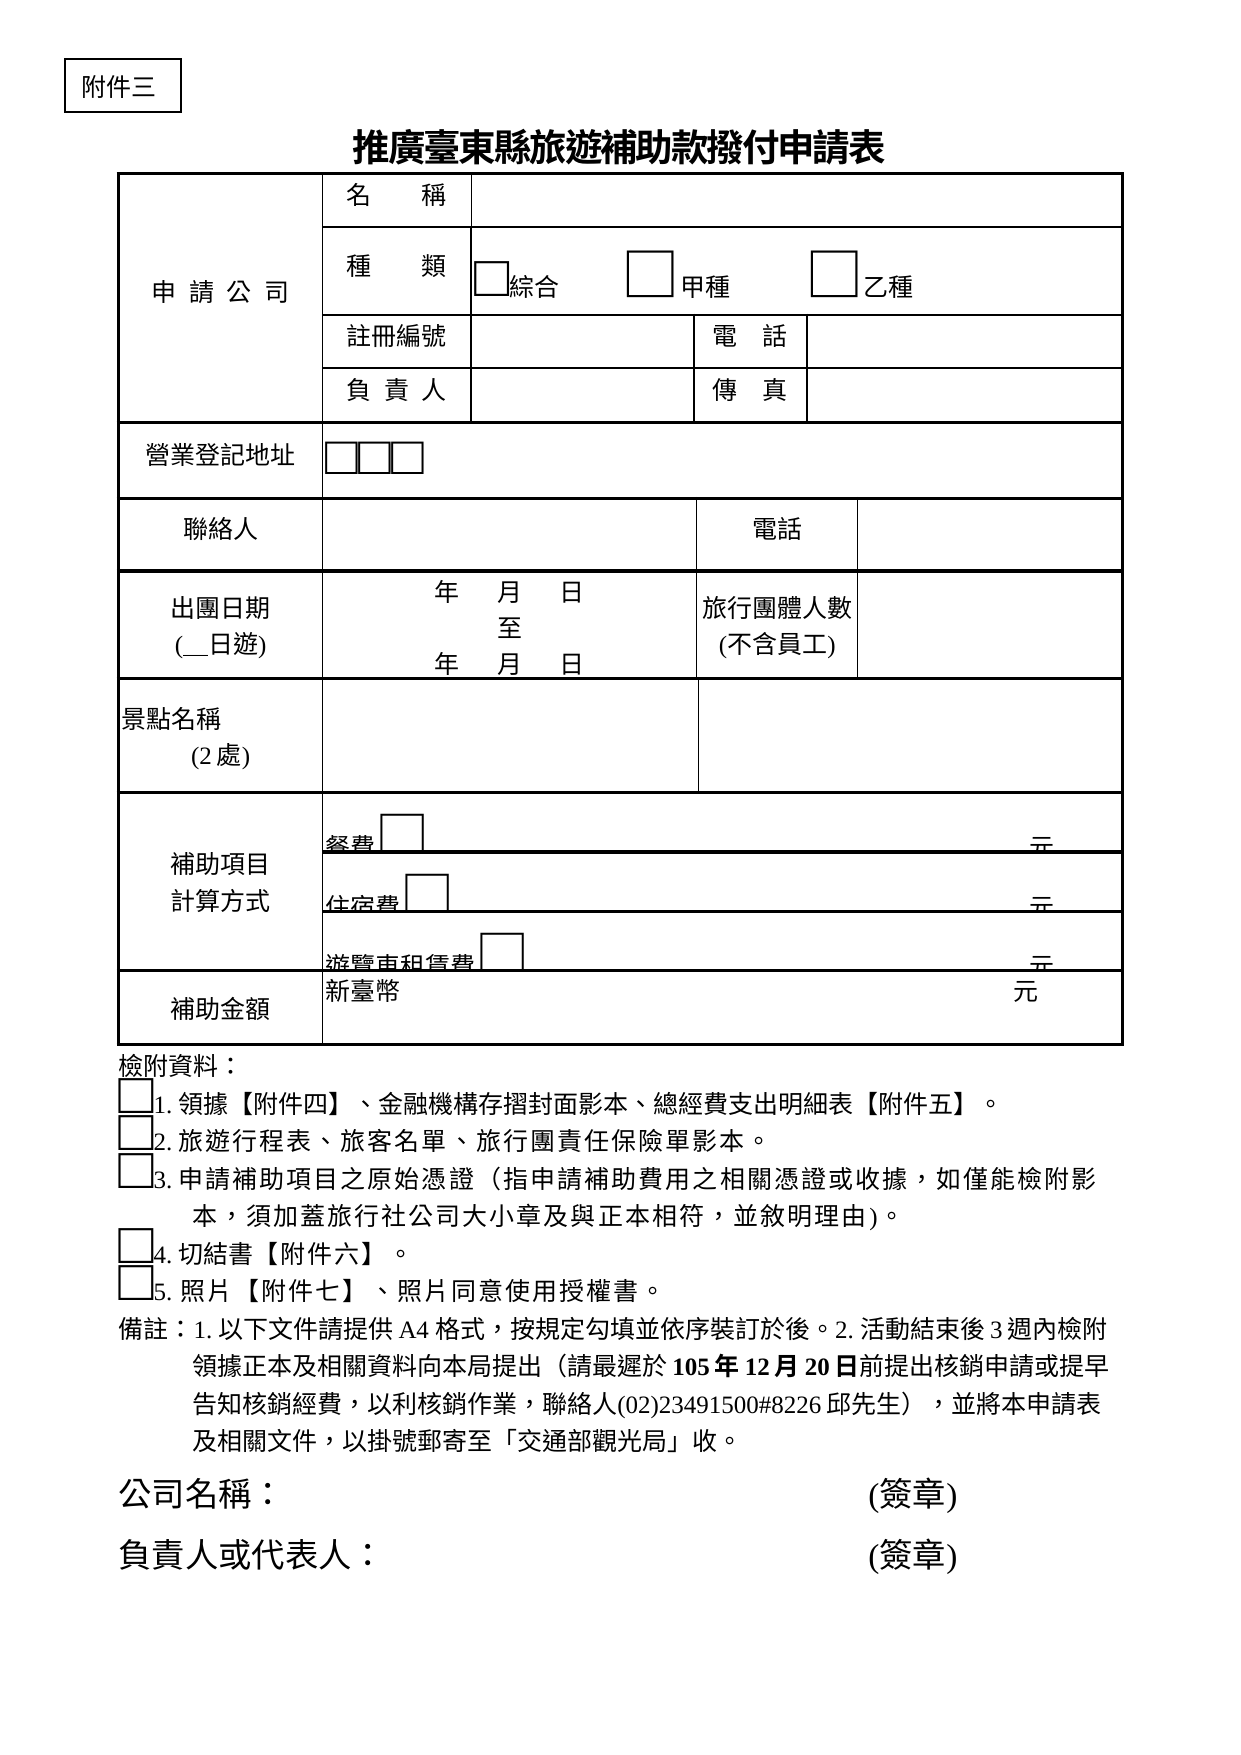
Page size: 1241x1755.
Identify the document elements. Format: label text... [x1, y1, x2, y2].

text 推廣臺東縣旅遊補助款撥付申請表 [118, 118, 1122, 172]
text □3. 申請補助項目之原始憑證（指申請補助費用之相關憑證或收據，如僅能檢附影本，須加蓋旅行社公司大小章及與正本相符，並敘明理由)。 [118, 1158, 1122, 1233]
text □1. 領據【附件四】、金融機構存摺封面影本、總經費支出明細表【附件五】。 [118, 1083, 1122, 1121]
text 檢附資料： [118, 1046, 1122, 1083]
table_cell 新臺幣 元 [323, 972, 1121, 1043]
table_header [472, 175, 1121, 226]
table_cell [699, 680, 1121, 791]
table_cell 負 責 人 [323, 369, 470, 421]
text 公司名稱： (簽章) [118, 1458, 1122, 1519]
table_cell □綜合 □甲種 □乙種 [472, 228, 1121, 313]
table_header 名 稱 [323, 175, 471, 226]
table_cell 補助金額 [120, 972, 322, 1043]
table_cell 景點名稱 (2處) [120, 680, 322, 791]
text □5. 照片【附件七】、照片同意使用授權書。 [118, 1271, 1122, 1308]
table_cell [323, 680, 698, 791]
text □2. 旅遊行程表、旅客名單、旅行團責任保險單影本。 [118, 1121, 1122, 1158]
table_cell 旅行團體人數(不含員工) [697, 573, 857, 677]
table_cell 傳 真 [695, 369, 806, 421]
table_cell [808, 316, 1121, 367]
table_cell [858, 500, 1121, 569]
table_cell 營業登記地址 [120, 424, 322, 497]
table_cell 電 話 [695, 316, 806, 367]
table_cell 住宿費□ 元 [323, 854, 1121, 910]
table_cell [858, 573, 1121, 677]
table_cell 餐費□ 元 [323, 794, 1121, 850]
table_cell 種 類 [323, 228, 470, 313]
table_cell 聯絡人 [120, 500, 322, 569]
table_cell 註冊編號 [323, 316, 470, 367]
table_header 申 請 公 司 [120, 175, 322, 421]
text 負責人或代表人： (簽章) [118, 1519, 1122, 1579]
table_cell 出團日期 (＿日遊) [120, 573, 322, 677]
table_cell [472, 369, 693, 421]
table_cell [472, 316, 693, 367]
table_cell [808, 369, 1121, 421]
table_cell 電話 [697, 500, 857, 569]
table_cell □□□ [323, 424, 1121, 497]
text 備註：1. 以下文件請提供A4 格式，按規定勾填並依序裝訂於後。2. 活動結束後3週內檢附領據正本及相關資料向本局提出（請最遲於105年12月20日前提出核銷申請或提早告知核銷經費，以利核銷作業，聯絡人(02)23491500#8226邱先生），並將本申請表及相關文件，以掛號郵寄至「交通部觀光局」收。 [118, 1308, 1122, 1458]
text □4. 切結書【附件六】。 [118, 1233, 1122, 1271]
table_cell 年 月 日 至 年 月 日 [323, 573, 696, 677]
text 附件三 [81, 67, 165, 103]
table_cell 補助項目 計算方式 [120, 794, 322, 968]
table_cell [323, 500, 696, 569]
table_cell 遊覽車租賃費□ 元 [323, 913, 1121, 968]
text [66, 60, 180, 111]
table_cell 遊覽車租賃費□ 元 [482, 935, 522, 968]
